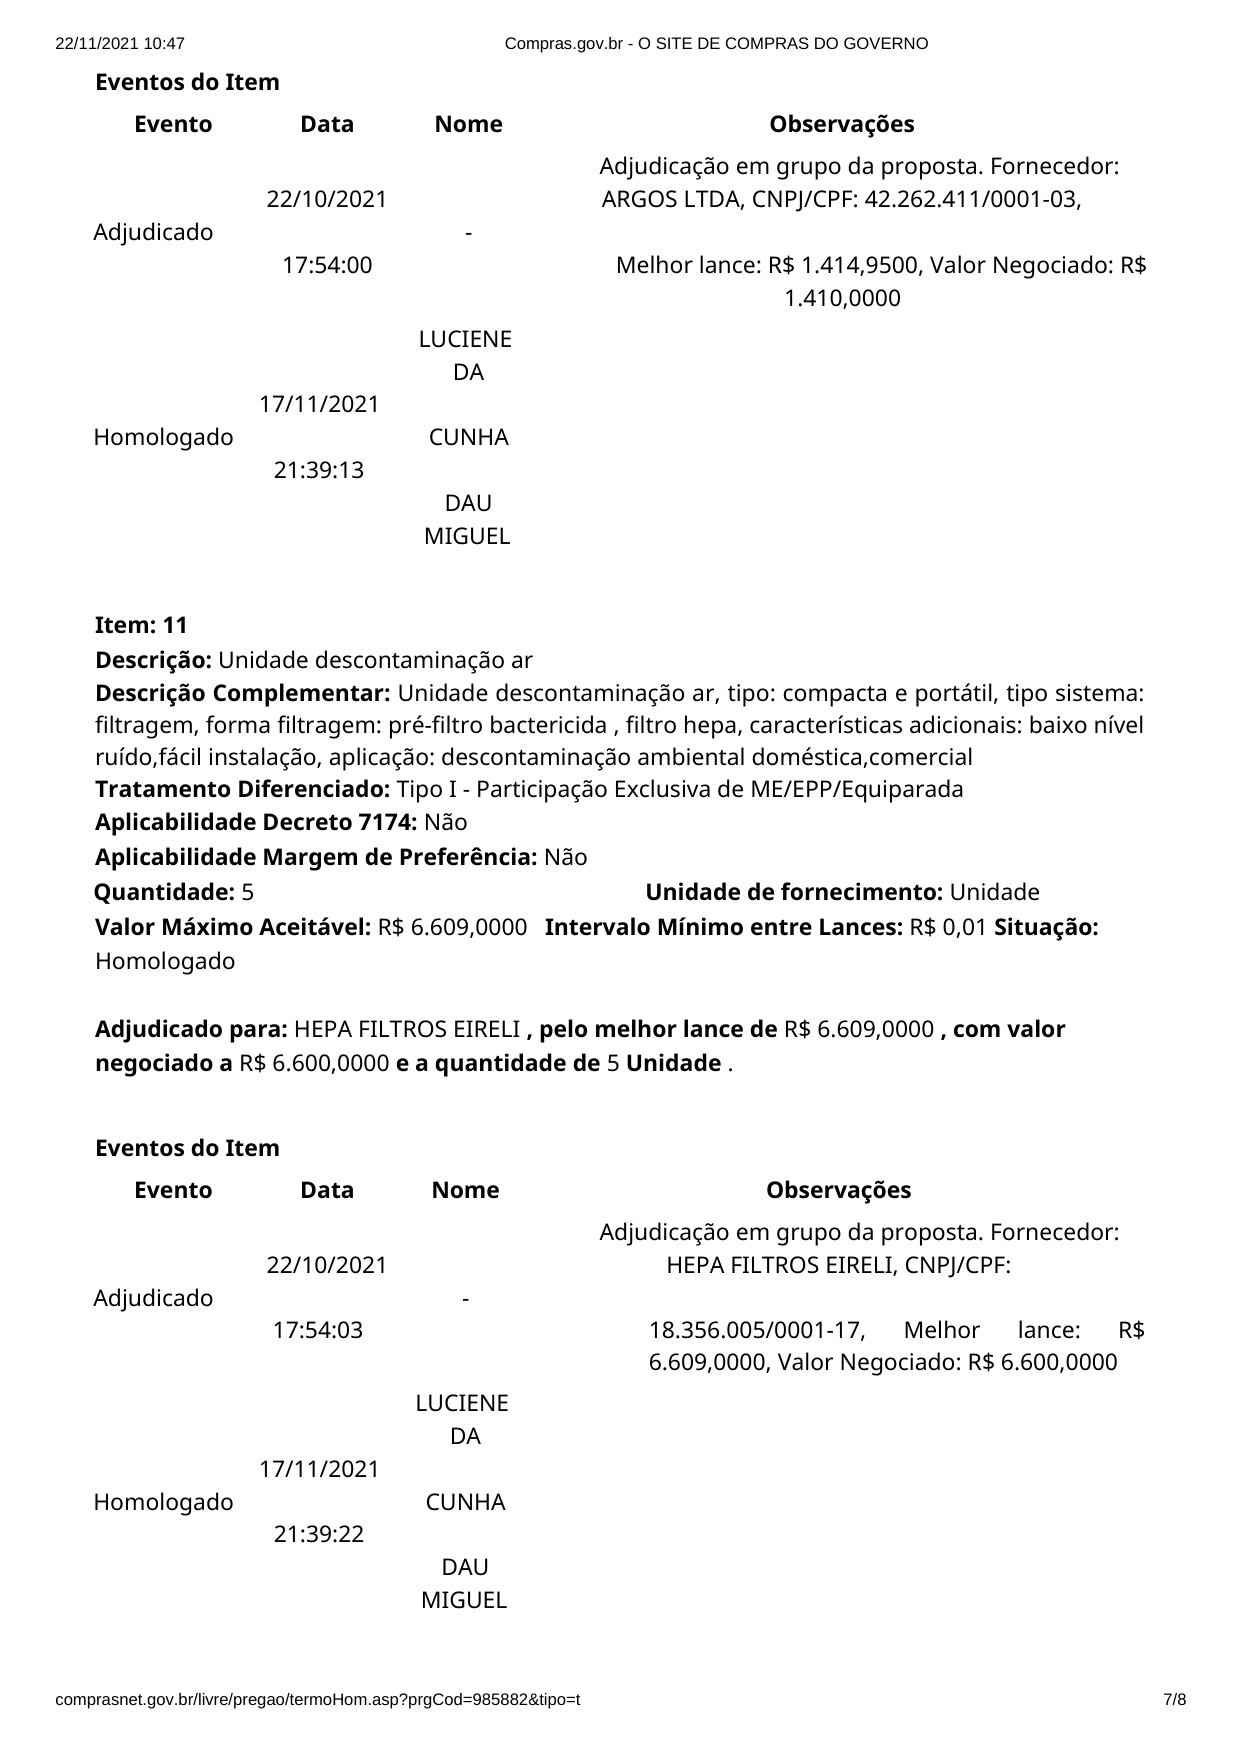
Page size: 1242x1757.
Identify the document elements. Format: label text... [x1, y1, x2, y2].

text LUCIENE [418, 323, 1146, 354]
text Aplicabilidade Margem de Preferência: Não [95, 841, 1147, 872]
text Eventos do Item [95, 66, 1147, 97]
text 21:39:22 [273, 1518, 1146, 1549]
text Adjudicação em grupo da proposta. Fornecedor: [94, 1216, 1120, 1247]
text Tratamento Diferenciado: Tipo I - Participação Exclusiva de ME/EPP/Equiparada [95, 773, 1146, 804]
text Adjudicado - [93, 1282, 1147, 1313]
text 17:54:03 18.356.005/0001-17, Melhor lance: R$ 6.609,0000, Valor Negociado: R$ 6.600,0000 [272, 1314, 1146, 1377]
text Adjudicado para: HEPA FILTROS EIRELI , pelo melhor lance de R$ 6.609,0000 , com valor negociado a R$ 6.600,0000 e a quantidade de 5 Unidade . [95, 1013, 1147, 1078]
text Descrição Complementar: Unidade descontaminação ar, tipo: compacta e portátil, tipo sistema: filtragem, forma filtragem: pré-filtro bactericida , filtro hepa, características adicionais: baixo nível ruído,fácil instalação, aplicação: descontaminação ambiental doméstica,comercial [95, 677, 1146, 772]
text 22/10/2021 ARGOS LTDA, CNPJ/CPF: 42.262.411/0001-03, [93, 183, 1147, 214]
text 22/10/2021 HEPA FILTROS EIRELI, CNPJ/CPF: [93, 1249, 1147, 1280]
text 17/11/2021 [259, 388, 1146, 420]
text Eventos do Item [95, 1131, 1147, 1163]
text 17:54:00 Melhor lance: R$ 1.414,9500, Valor Negociado: R$ [93, 249, 1147, 280]
text MIGUEL [424, 520, 1146, 551]
text Valor Máximo Aceitável: R$ 6.609,0000 Intervalo Mínimo entre Lances: R$ 0,01 Situação: Homologado [95, 910, 1147, 976]
text 17/11/2021 [259, 1453, 1146, 1484]
text Adjudicado - [93, 216, 1147, 247]
text MIGUEL [421, 1584, 1146, 1615]
text Quantidade: 5 Unidade de fornecimento: Unidade [93, 876, 1147, 907]
text Aplicabilidade Decreto 7174: Não [95, 806, 1147, 837]
text Homologado CUNHA [93, 1485, 1147, 1517]
text DAU [444, 487, 1146, 518]
text DA [449, 1420, 1146, 1451]
text Homologado CUNHA [93, 421, 1147, 452]
text 21:39:13 [273, 454, 1146, 485]
text Evento Data Nome Observações [93, 108, 1147, 139]
text Item: 11 [95, 609, 1147, 640]
text Descrição: Unidade descontaminação ar [95, 644, 1146, 675]
text LUCIENE [415, 1387, 1146, 1418]
text Adjudicação em grupo da proposta. Fornecedor: [94, 150, 1120, 181]
text Evento Data Nome Observações [93, 1174, 1147, 1205]
text 1.410,0000 [539, 282, 1145, 313]
text DA [453, 356, 1146, 387]
text DAU [441, 1551, 1146, 1582]
